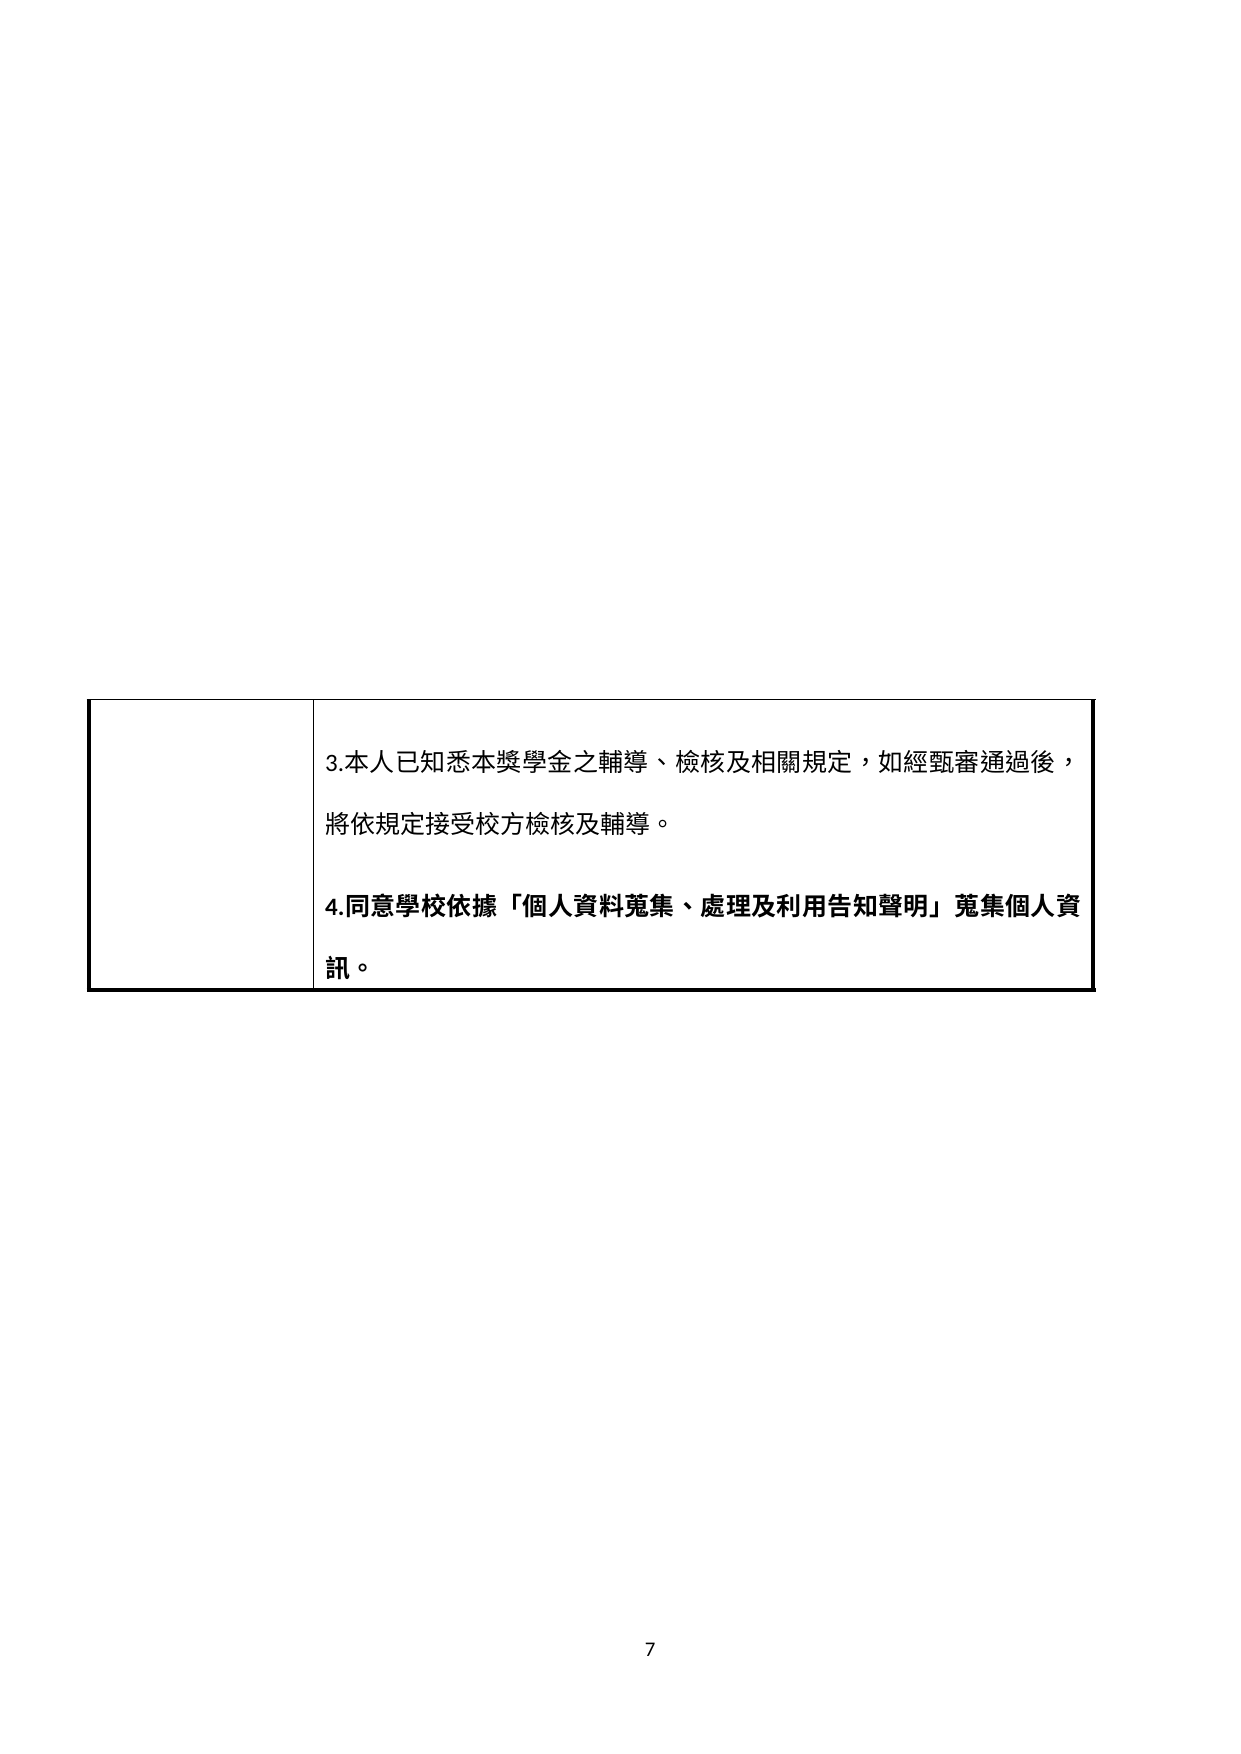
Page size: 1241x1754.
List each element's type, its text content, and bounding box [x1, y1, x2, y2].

table_cell [91, 700, 313, 988]
table_cell 3.本人已知悉本獎學金之輔導、檢核及相關規定，如經甄審通過後，將依規定接受校方檢核及輔導。 4.同意學校依據「個人資料蒐集、處理及利用告知聲明」蒐集個人資訊。 [314, 700, 1091, 988]
